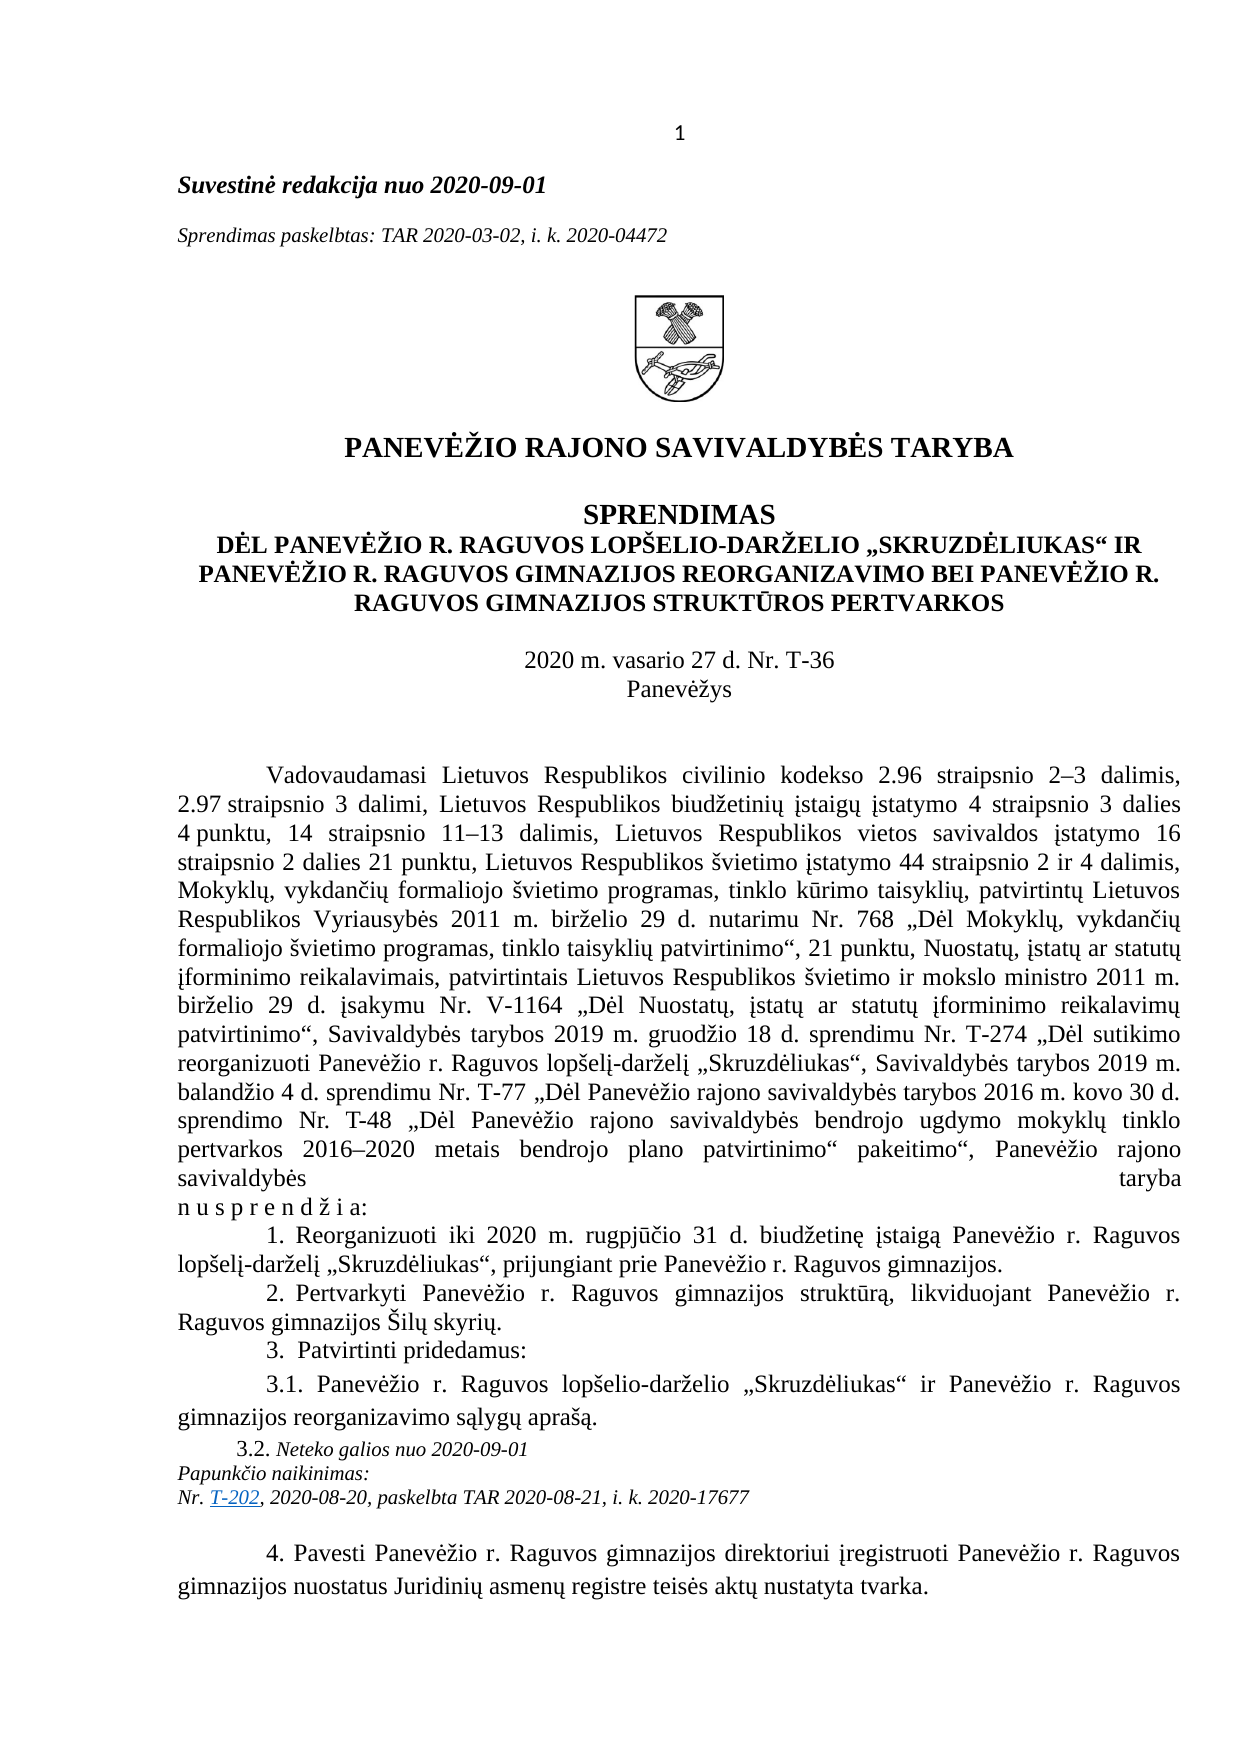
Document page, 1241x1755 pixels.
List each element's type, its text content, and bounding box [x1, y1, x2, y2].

text 3.2. Neteko galios nuo 2020-09-01 [177, 1435, 1181, 1461]
text Nr. T-202, 2020-08-20, paskelbta TAR 2020-08-21, i. k. 2020-17677 [177, 1485, 1181, 1509]
text 3. Patvirtinti pridedamus: [266, 1336, 1181, 1364]
text Vadovaudamasi Lietuvos Respublikos civilinio kodekso 2.96 straipsnio 2–3 dalimis, 2.97 straipsnio 3 dalimi, Lietuvos Respublikos biudžetinių įstaigų įstatymo 4 straipsnio 3 dalies 4 punktu, 14 straipsnio 11–13 dalimis, Lietuvos Respublikos vietos savivaldos įstatymo 16 straipsnio 2 dalies 21 punktu, Lietuvos Respublikos švietimo įstatymo 44 straipsnio 2 ir 4 dalimis, Mokyklų, vykdančių formaliojo švietimo programas, tinklo kūrimo taisyklių, patvirtintų Lietuvos Respublikos Vyriausybės 2011 m. birželio 29 d. nutarimu Nr. 768 „Dėl Mokyklų, vykdančių formaliojo švietimo programas, tinklo taisyklių patvirtinimo“, 21 punktu, Nuostatų, įstatų ar statutų įforminimo reikalavimais, patvirtintais Lietuvos Respublikos švietimo ir mokslo ministro 2011 m. birželio 29 d. įsakymu Nr. V-1164 „Dėl Nuostatų, įstatų ar statutų įforminimo reikalavimų patvirtinimo“, Savivaldybės tarybos 2019 m. gruodžio 18 d. sprendimu Nr. T-274 „Dėl sutikimo reorganizuoti Panevėžio r. Raguvos lopšelį-darželį „Skruzdėliukas“, Savivaldybės tarybos 2019 m. balandžio 4 d. sprendimu Nr. T-77 „Dėl Panevėžio rajono savivaldybės tarybos 2016 m. kovo 30 d. sprendimo Nr. T-48 „Dėl Panevėžio rajono savivaldybės bendrojo ugdymo mokyklų tinklo pertvarkos 2016–2020 metais bendrojo plano patvirtinimo“ pakeitimo“, Panevėžio rajono savivaldybės taryba n u s p r e n d ž i a: [177, 761, 1181, 1221]
text Papunkčio naikinimas: [177, 1461, 1181, 1485]
text 3.1. Panevėžio r. Raguvos lopšelio-darželio „Skruzdėliukas“ ir Panevėžio r. Raguvos gimnazijos reorganizavimo sąlygų aprašą. [177, 1369, 1181, 1430]
text 2020 m. vasario 27 d. Nr. T-36 [177, 646, 1181, 674]
text 4. Pavesti Panevėžio r. Raguvos gimnazijos direktoriui įregistruoti Panevėžio r. Raguvos gimnazijos nuostatus Juridinių asmenų registre teisės aktų nustatyta tvarka. [177, 1538, 1181, 1600]
text Suvestinė redakcija nuo 2020-09-01 [177, 170, 1181, 199]
text SPRENDIMAS [177, 497, 1181, 531]
text Panevėžys [177, 674, 1181, 703]
text PANEVĖŽIO RAJONO SAVIVALDYBĖS TARYBA [177, 430, 1181, 463]
text DĖL PANEVĖŽIO R. RAGUVOS LOPŠELIO-DARŽELIO „SKRUZDĖLIUKAS“ IR PANEVĖŽIO R. RAGUVOS GIMNAZIJOS REORGANIZAVIMO BEI PANEVĖŽIO R. RAGUVOS GIMNAZIJOS STRUKTŪROS PERTVARKOS [177, 531, 1181, 617]
text 1. Reorganizuoti iki 2020 m. rugpjūčio 31 d. biudžetinę įstaigą Panevėžio r. Raguvos lopšelį-darželį „Skruzdėliukas“, prijungiant prie Panevėžio r. Raguvos gimnazijos. [177, 1221, 1181, 1278]
text Sprendimas paskelbtas: TAR 2020-03-02, i. k. 2020-04472 [177, 223, 1181, 247]
text 2. Pertvarkyti Panevėžio r. Raguvos gimnazijos struktūrą, likviduojant Panevėžio r. Raguvos gimnazijos Šilų skyrių. [177, 1278, 1181, 1336]
